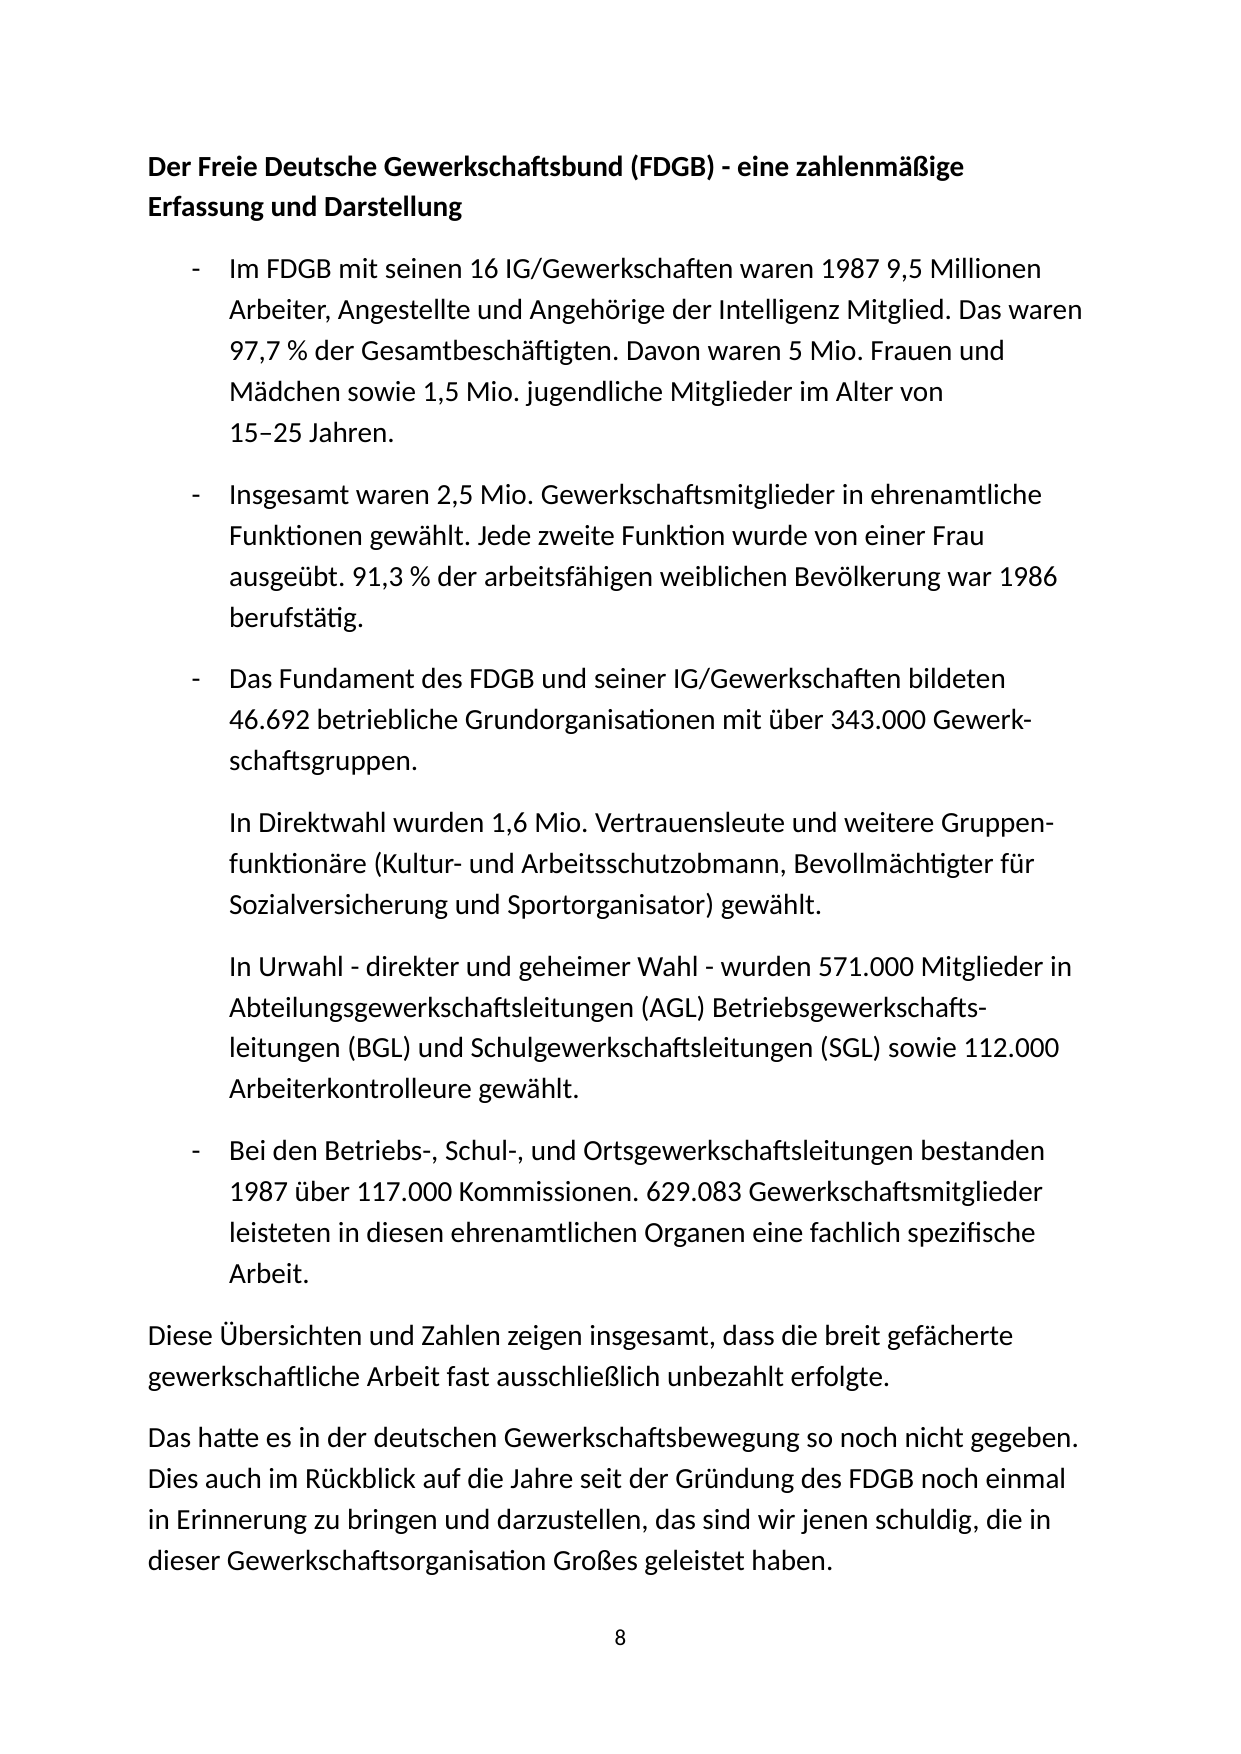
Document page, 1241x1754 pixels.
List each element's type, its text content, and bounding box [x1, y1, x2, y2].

text Das hatte es in der deutschen Gewerkschaftsbewegung so noch nicht gegeben. Dies auch im Rückblick auf die Jahre seit der Gründung des FDGB noch einmal in Erinnerung zu bringen und darzustellen, das sind wir jenen schuldig, die in dieser Gewerkschaftsorganisation Großes geleistet haben. [148, 1419, 1093, 1578]
text Der Freie Deutsche Gewerkschaftsbund (FDGB) - eine zahlenmäßige Erfassung und Darstellung [148, 148, 1093, 224]
list Das Fundament des FDGB und seiner IG/Gewerkschaften bildeten 46.692 betriebliche Grundorganisationen mit über 343.000 Gewerk-schaftsgruppen. [191, 660, 1093, 778]
list Im FDGB mit seinen 16 IG/Gewerkschaften waren 1987 9,5 Millionen Arbeiter, Angestellte und Angehörige der Intelligenz Mitglied. Das waren 97,7 % der Gesamtbeschäftigten. Davon waren 5 Mio. Frauen und Mädchen sowie 1,5 Mio. jugendliche Mitglieder im Alter von 15–25 Jahren. [191, 250, 1093, 450]
list Insgesamt waren 2,5 Mio. Gewerkschaftsmitglieder in ehrenamtliche Funktionen gewählt. Jede zweite Funktion wurde von einer Frau ausgeübt. 91,3 % der arbeitsfähigen weiblichen Bevölkerung war 1986 berufstätig. [191, 476, 1093, 634]
list In Direktwahl wurden 1,6 Mio. Vertrauensleute und weitere Gruppen-funktionäre (Kultur- und Arbeitsschutzobmann, Bevollmächtigter für Sozialversicherung und Sportorganisator) gewählt. [229, 804, 1093, 922]
list In Urwahl - direkter und geheimer Wahl - wurden 571.000 Mitglieder in Abteilungsgewerkschaftsleitungen (AGL) Betriebsgewerkschafts-leitungen (BGL) und Schulgewerkschaftsleitungen (SGL) sowie 112.000 Arbeiterkontrolleure gewählt. [229, 948, 1093, 1106]
text Diese Übersichten und Zahlen zeigen insgesamt, dass die breit gefächerte gewerkschaftliche Arbeit fast ausschließlich unbezahlt erfolgte. [148, 1317, 1093, 1393]
list Bei den Betriebs-, Schul-, und Ortsgewerkschaftsleitungen bestanden 1987 über 117.000 Kommissionen. 629.083 Gewerkschaftsmitglieder leisteten in diesen ehrenamtlichen Organen eine fachlich spezifische Arbeit. [191, 1132, 1093, 1291]
